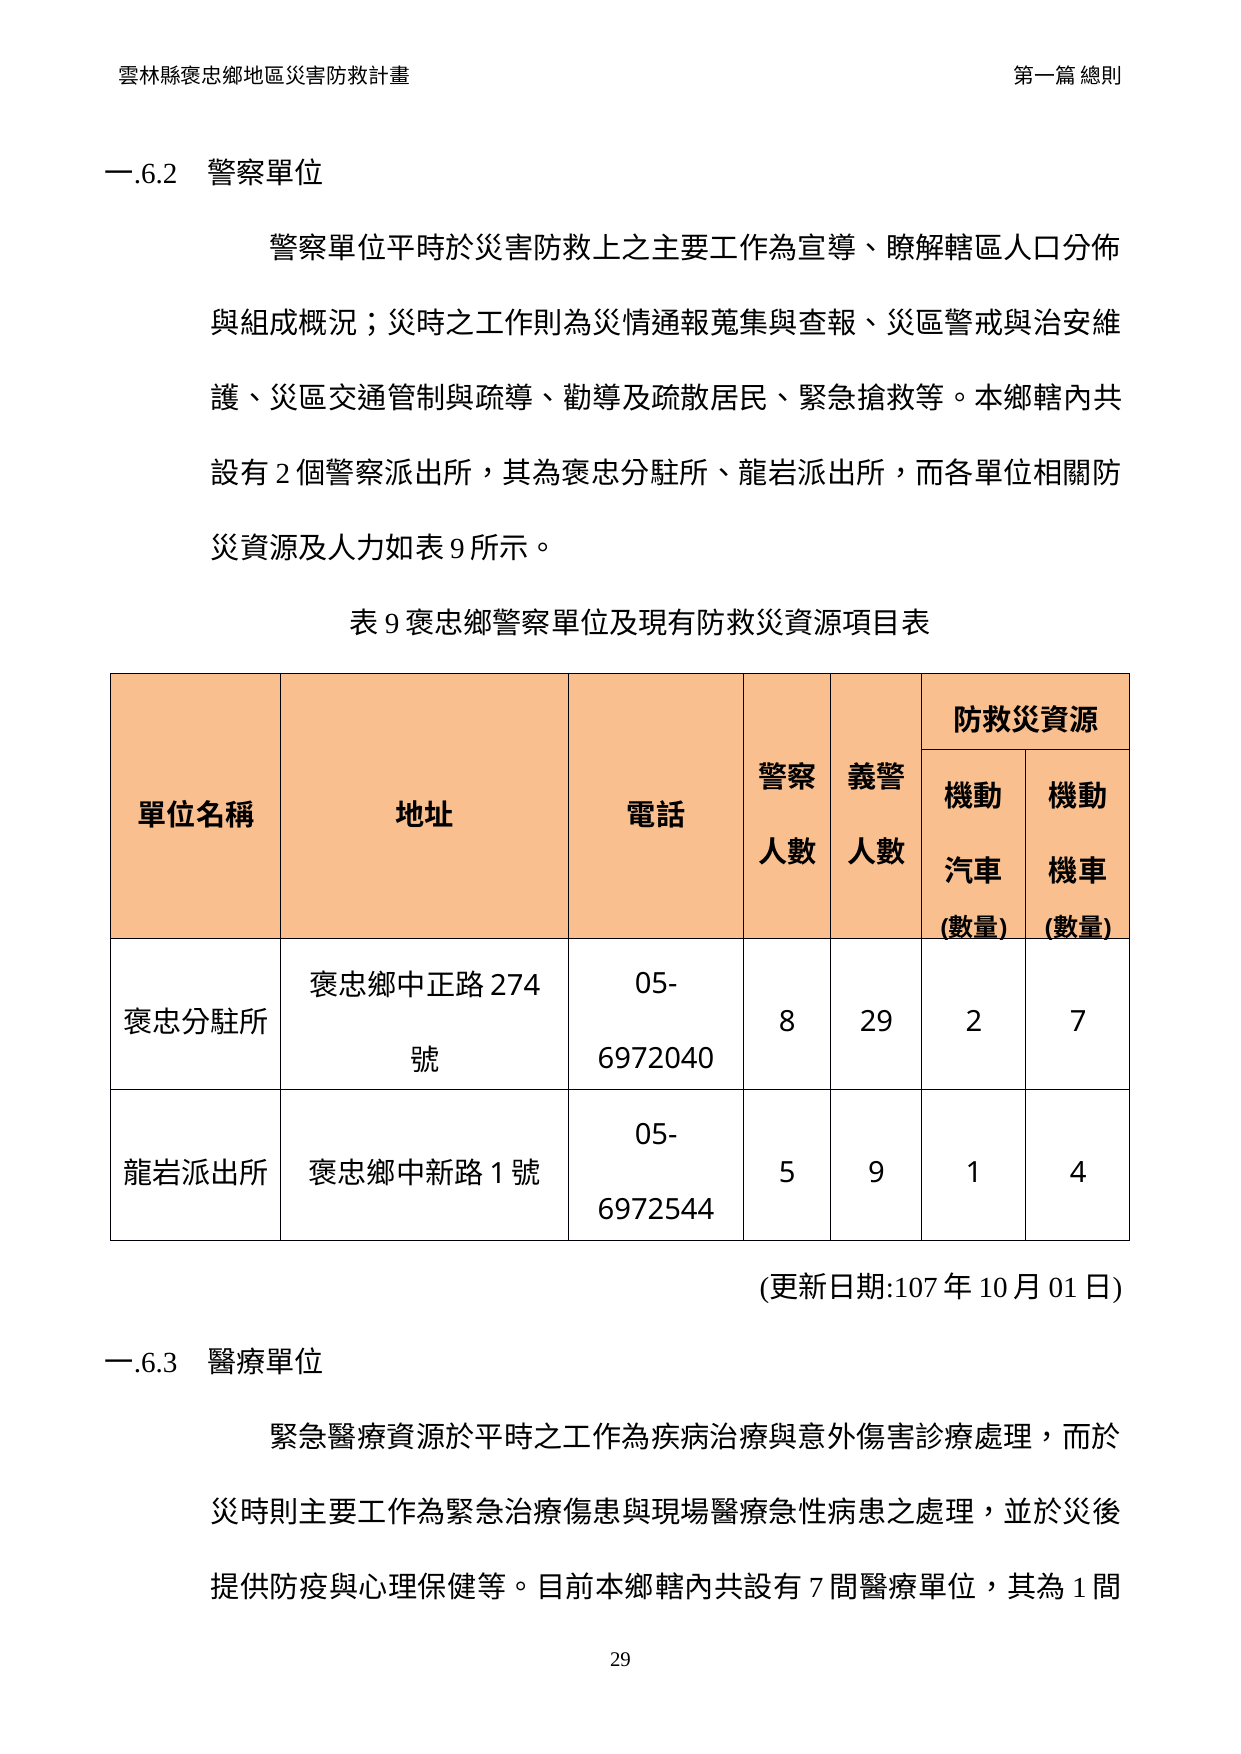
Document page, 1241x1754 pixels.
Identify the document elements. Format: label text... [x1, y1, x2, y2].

table_cell 褒忠分駐所 [111, 939, 280, 1089]
table_cell 褒忠鄉中新路1號 [281, 1090, 568, 1240]
table_header 警察人數 [744, 674, 830, 938]
table_header 防救災資源 [922, 674, 1129, 749]
table_cell 龍岩派出所 [111, 1090, 280, 1240]
table_cell 褒忠鄉中正路274號 [281, 939, 568, 1089]
table_cell 1 [922, 1090, 1025, 1240]
table_header 電話 [569, 674, 743, 938]
text 表 9褒忠鄉警察單位及現有防救災資源項目表 [157, 577, 1122, 652]
text 警察單位平時於災害防救上之主要工作為宣導、瞭解轄區人口分佈與組成概況；災時之工作則為災情通報蒐集與查報、災區警戒與治安維護、災區交通管制與疏導、勸導及疏散居民、緊急搶救等。本鄉轄內共設有2個警察派出所，其為褒忠分駐所、龍岩派出所，而各單位相關防災資源及人力如表9所示。 [211, 202, 1122, 577]
text (更新日期:107年10月01日) [157, 1241, 1122, 1316]
table_cell 機動機車 (數量) [1026, 750, 1129, 938]
table_cell 29 [831, 939, 921, 1089]
list 警察單位 [177, 127, 1122, 202]
table_header 義警人數 [831, 674, 921, 938]
table_cell 8 [744, 939, 830, 1089]
text 緊急醫療資源於平時之工作為疾病治療與意外傷害診療處理，而於災時則主要工作為緊急治療傷患與現場醫療急性病患之處理，並於災後提供防疫與心理保健等。目前本鄉轄內共設有7間醫療單位，其為1間 [211, 1391, 1122, 1616]
table_header 單位名稱 [111, 674, 280, 938]
list 醫療單位 [177, 1316, 1122, 1391]
table_cell 機動汽車 (數量) [922, 750, 1025, 938]
table_cell 5 [744, 1090, 830, 1240]
table_cell 7 [1026, 939, 1129, 1089]
table_header 地址 [281, 674, 568, 938]
table_cell 2 [922, 939, 1025, 1089]
table_cell 4 [1026, 1090, 1129, 1240]
table_cell 05-6972040 [569, 939, 743, 1089]
table_cell 05-6972544 [569, 1090, 743, 1240]
table_cell 9 [831, 1090, 921, 1240]
